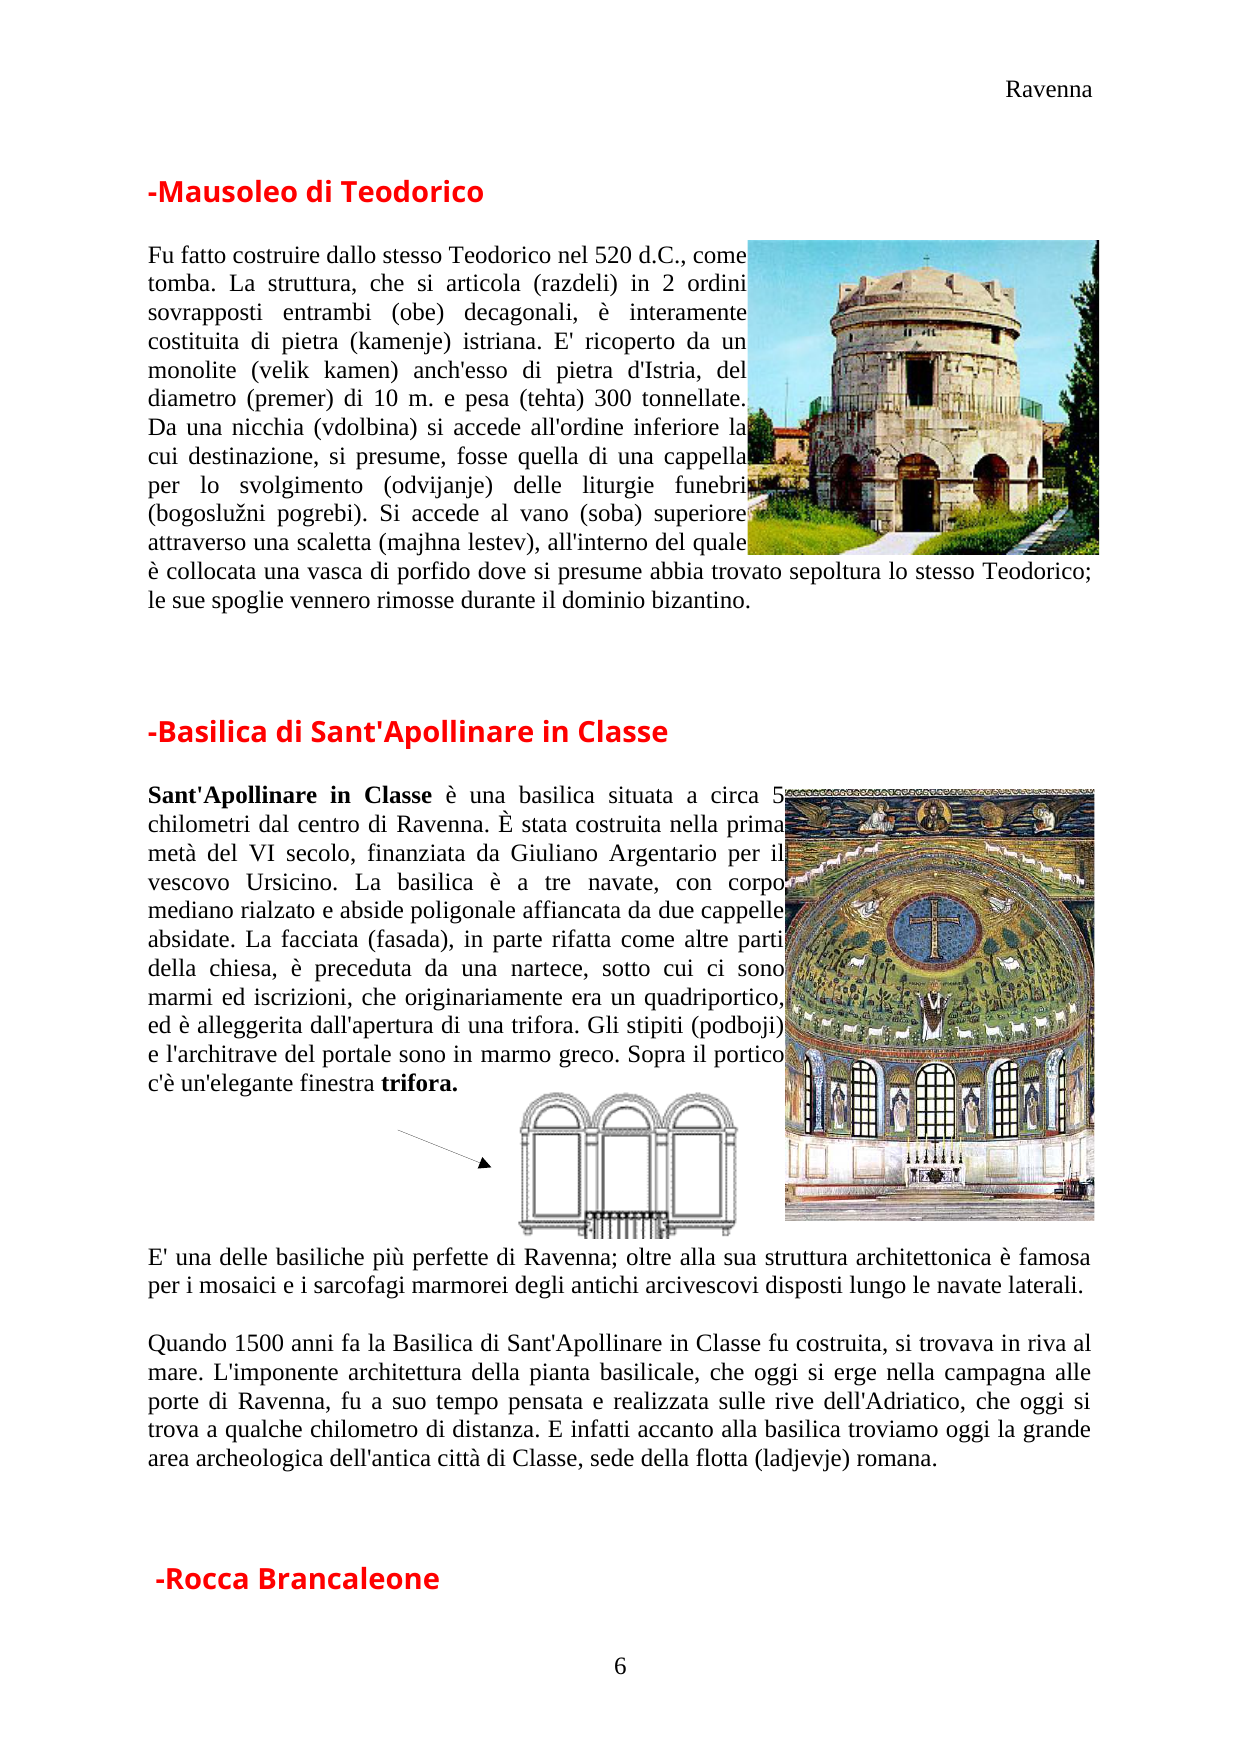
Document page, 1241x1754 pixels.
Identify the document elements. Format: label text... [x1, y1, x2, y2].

text Sant'Apollinare in Classe è una basilica situata a circa 5 chilometri dal centro di Ravenna. È stata costruita nella prima metà del VI secolo, finanziata da Giuliano Argentario per il vescovo Ursicino. La basilica è a tre navate, con corpo mediano rialzato e abside poligonale affiancata da due cappelle absidate. La facciata (fasada), in parte rifatta come altre parti della chiesa, è preceduta da una nartece, sotto cui ci sono marmi ed iscrizioni, che originariamente era un quadriportico, ed è alleggerita dall'apertura di una trifora. Gli stipiti (podboji) e l'architrave del portale sono in marmo greco. Sopra il portico c'è un'elegante finestra trifora. [148, 780, 1092, 1097]
text E' una delle basiliche più perfette di Ravenna; oltre alla sua struttura architettonica è famosa per i mosaici e i sarcofagi marmorei degli antichi arcivescovi disposti lungo le navate laterali. [148, 1242, 1092, 1299]
picture [503, 1089, 754, 1239]
subtitle -Basilica di Sant'Apollinare in Classe [148, 711, 1092, 751]
subtitle -Mausoleo di Teodorico [148, 131, 1092, 211]
subtitle -Rocca Brancaleone [148, 1559, 1092, 1598]
text Fu fatto costruire dallo stesso Teodorico nel 520 d.C., come tomba. La struttura, che si articola (razdeli) in 2 ordini sovrapposti entrambi (obe) decagonali, è interamente costituita di pietra (kamenje) istriana. E' ricoperto da un monolite (velik kamen) anch'esso di pietra d'Istria, del diametro (premer) di 10 m. e pesa (tehta) 300 tonnellate. Da una nicchia (vdolbina) si accede all'ordine inferiore la cui destinazione, si presume, fosse quella di una cappella per lo svolgimento (odvijanje) delle liturgie funebri (bogoslužni pogrebi). Si accede al vano (soba) superiore attraverso una scaletta (majhna lestev), all'interno del quale è collocata una vasca di porfido dove si presume abbia trovato sepoltura lo stesso Teodorico; le sue spoglie vennero rimosse durante il dominio bizantino. [148, 240, 1092, 613]
picture [785, 789, 1095, 1221]
picture [747, 240, 1100, 555]
text Quando 1500 anni fa la Basilica di Sant'Apollinare in Classe fu costruita, si trovava in riva al mare. L'imponente architettura della pianta basilicale, che oggi si erge nella campagna alle porte di Ravenna, fu a suo tempo pensata e realizzata sulle rive dell'Adriatico, che oggi si trova a qualche chilometro di distanza. E infatti accanto alla basilica troviamo oggi la grande area archeologica dell'antica città di Classe, sede della flotta (ladjevje) romana. [148, 1328, 1092, 1472]
